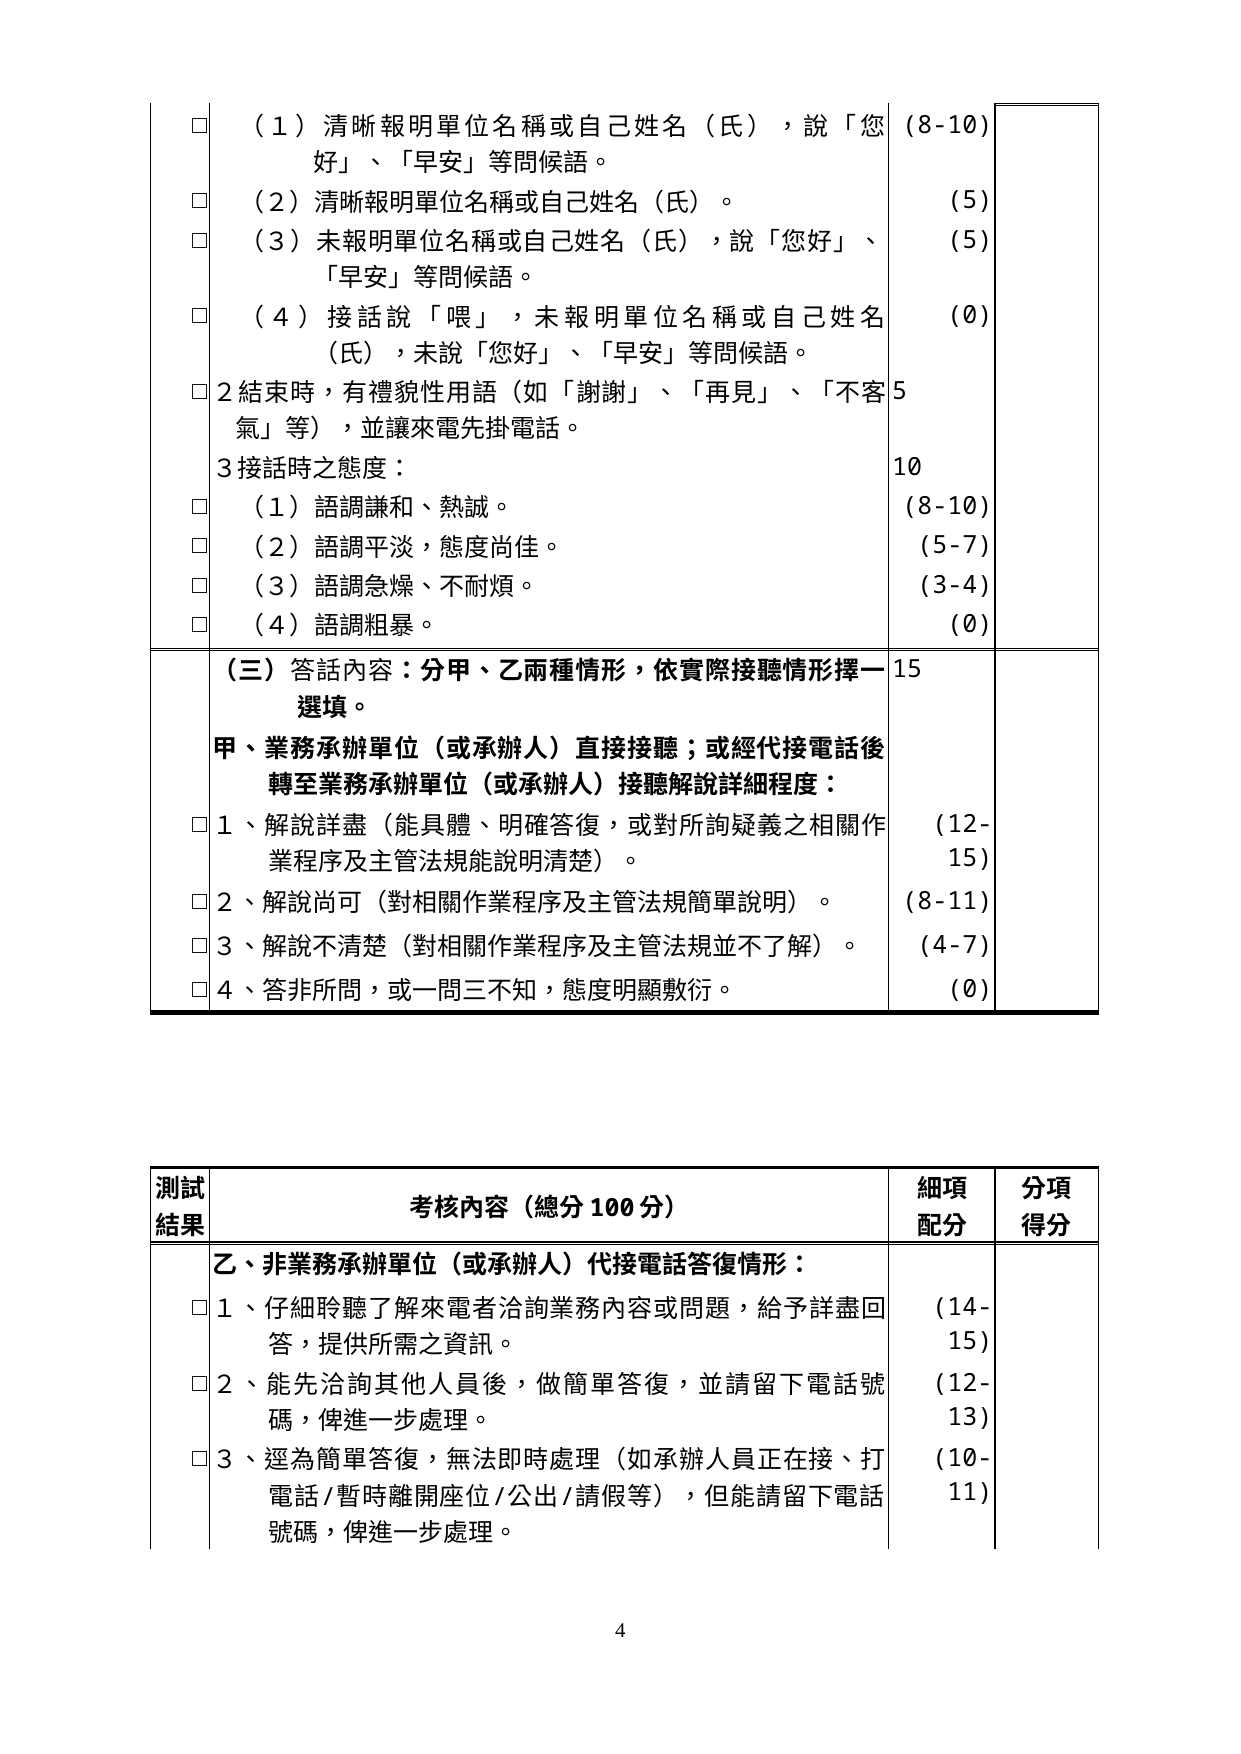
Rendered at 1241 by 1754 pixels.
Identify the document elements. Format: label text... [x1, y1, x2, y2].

table_cell (4-7) [889, 922, 994, 966]
table_cell □ [151, 524, 209, 563]
table_cell (0) [889, 603, 994, 648]
table_cell ２、解說尚可（對相關作業程序及主管法規簡單說明）。 [210, 878, 888, 922]
table_cell （３）語調急燥、不耐煩。 [210, 563, 888, 603]
table_cell １、解說詳盡（能具體、明確答復，或對所詢疑義之相關作業程序及主管法規能說明清楚）。 [210, 801, 888, 878]
table_cell □ [151, 966, 209, 1010]
table_cell １、仔細聆聽了解來電者洽詢業務內容或問題，給予詳盡回答，提供所需之資訊。 [210, 1286, 888, 1361]
table_cell □ [151, 1361, 209, 1437]
table_cell (0) [889, 966, 994, 1010]
table_cell 5 [889, 370, 994, 445]
table_cell ３接話時之態度： [210, 445, 888, 484]
table_cell [996, 106, 1098, 648]
table_cell 15 [889, 651, 994, 723]
table_cell [996, 1245, 1098, 1549]
table_cell □ [151, 878, 209, 922]
table_header 細項 配分 [889, 1169, 994, 1241]
table_cell (10-11) [889, 1437, 994, 1549]
table_cell 10 [889, 445, 994, 484]
table_cell (14-15) [889, 1286, 994, 1361]
table_cell [889, 1245, 994, 1286]
table_cell □ [151, 218, 209, 294]
table_cell （４）接話說「喂」，未報明單位名稱或自己姓名（氏），未說「您好」、「早安」等問候語。 [210, 294, 888, 369]
table_cell [151, 445, 209, 484]
table_cell （１）語調謙和、熱誠。 [210, 485, 888, 524]
table_cell ３、解說不清楚（對相關作業程序及主管法規並不了解）。 [210, 922, 888, 966]
table_cell 甲、業務承辦單位（或承辦人）直接接聽；或經代接電話後轉至業務承辦單位（或承辦人）接聽解說詳細程度： [210, 723, 888, 801]
table_cell 乙、非業務承辦單位（或承辦人）代接電話答復情形： [210, 1245, 888, 1286]
table_cell （４）語調粗暴。 [210, 603, 888, 648]
table_cell □ [151, 370, 209, 445]
table_cell [151, 723, 209, 801]
table_cell (8-11) [889, 878, 994, 922]
table_cell （三）答話內容：分甲、乙兩種情形，依實際接聽情形擇一選填。 [210, 651, 888, 723]
table_cell □ [151, 801, 209, 878]
table_cell （２）語調平淡，態度尚佳。 [210, 524, 888, 563]
table_cell (0) [889, 294, 994, 369]
table_cell □ [151, 1286, 209, 1361]
table_cell (5) [889, 218, 994, 294]
table_cell ２結束時，有禮貌性用語（如「謝謝」、「再見」、「不客氣」等），並讓來電先掛電話。 [210, 370, 888, 445]
table_cell [151, 1245, 209, 1286]
table_cell □ [151, 563, 209, 603]
table_cell (5) [889, 179, 994, 218]
table_cell （３）未報明單位名稱或自己姓名（氏），說「您好」、「早安」等問候語。 [210, 218, 888, 294]
table_cell [889, 723, 994, 801]
table_cell □ [151, 179, 209, 218]
table_cell □ [151, 603, 209, 648]
table_header 分項 得分 [996, 1169, 1098, 1241]
table_header 考核內容（總分100分） [210, 1169, 888, 1241]
table_cell □ [151, 294, 209, 369]
table_cell (8-10) [889, 485, 994, 524]
table_cell (8-10) [889, 103, 994, 179]
table_cell ３、逕為簡單答復，無法即時處理（如承辦人員正在接、打電話/暫時離開座位/公出/請假等），但能請留下電話號碼，俾進一步處理。 [210, 1437, 888, 1549]
table_cell □ [151, 485, 209, 524]
table_cell ４、答非所問，或一問三不知，態度明顯敷衍。 [210, 966, 888, 1010]
table_cell □ [151, 103, 209, 179]
table_cell □ [151, 922, 209, 966]
table_cell [996, 651, 1098, 1010]
table_cell (12-15) [889, 801, 994, 878]
table_cell （２）清晰報明單位名稱或自己姓名（氏）。 [210, 179, 888, 218]
table_cell (3-4) [889, 563, 994, 603]
table_cell (12-13) [889, 1361, 994, 1437]
table_cell （１）清晰報明單位名稱或自己姓名（氏），說「您好」、「早安」等問候語。 [210, 103, 888, 179]
table_header 測試 結果 [151, 1169, 209, 1241]
table_cell ２、能先洽詢其他人員後，做簡單答復，並請留下電話號碼，俾進一步處理。 [210, 1361, 888, 1437]
table_cell [151, 651, 209, 723]
table_cell (5-7) [889, 524, 994, 563]
table_cell □ [151, 1437, 209, 1549]
